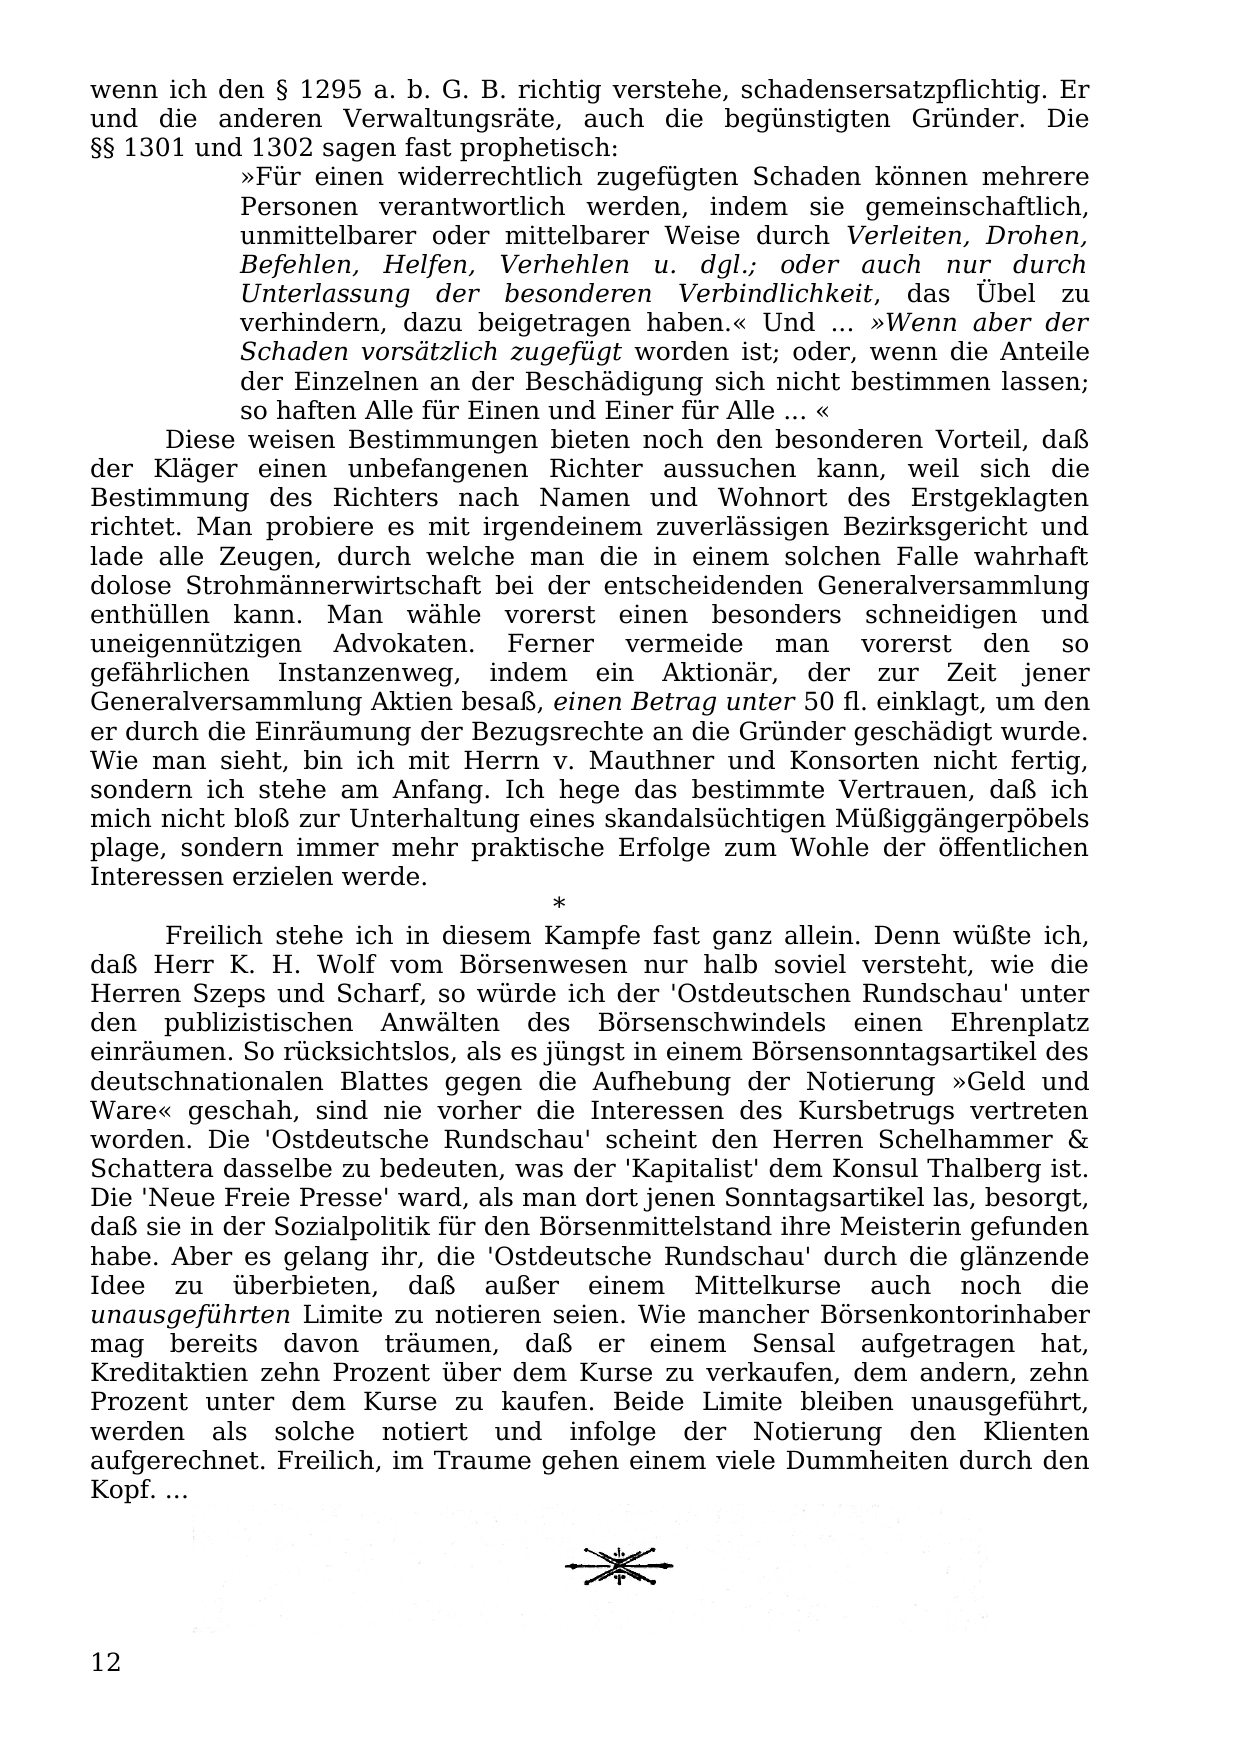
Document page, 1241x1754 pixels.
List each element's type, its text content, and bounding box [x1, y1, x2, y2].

text * [90, 892, 1091, 921]
text »Für einen widerrechtlich zugefügten Schaden können mehrere Personen verantwortlich werden, indem sie gemeinschaftlich, unmittelbarer oder mittelbarer Weise durch Verleiten, Drohen, Befehlen, Helfen, Verhehlen u. dgl.; oder auch nur durch Unterlassung der besonderen Verbindlichkeit, das Übel zu verhindern, dazu beigetragen haben.« Und ... »Wenn aber der Schaden vorsätzlich zugefügt worden ist; oder, wenn die Anteile der Einzelnen an der Beschädigung sich nicht bestimmen lassen; so haften Alle für Einen und Einer für Alle ... « [240, 162, 1091, 425]
text wenn ich den § 1295 a. b. G. B. richtig verstehe, schadensersatzpflichtig. Er und die anderen Verwaltungsräte, auch die begünstigten Gründer. Die §§ 1301 und 1302 sagen fast prophetisch: [90, 75, 1091, 162]
picture [192, 1504, 988, 1633]
text Freilich stehe ich in diesem Kampfe fast ganz allein. Denn wüßte ich, daß Herr K. H. Wolf vom Börsenwesen nur halb soviel versteht, wie die Herren Szeps und Scharf, so würde ich der 'Ostdeutschen Rundschau' unter den publizistischen Anwälten des Börsenschwindels einen Ehrenplatz einräumen. So rücksichtslos, als es jüngst in einem Börsensonntagsartikel des deutschnationalen Blattes gegen die Aufhebung der Notierung »Geld und Ware« geschah, sind nie vorher die Interessen des Kursbetrugs vertreten worden. Die 'Ostdeutsche Rundschau' scheint den Herren Schelhammer & Schattera dasselbe zu bedeuten, was der 'Kapitalist' dem Konsul Thalberg ist. Die 'Neue Freie Presse' ward, als man dort jenen Sonntagsartikel las, besorgt, daß sie in der Sozialpolitik für den Börsenmittelstand ihre Meisterin gefunden habe. Aber es gelang ihr, die 'Ostdeutsche Rundschau' durch die glänzende Idee zu überbieten, daß außer einem Mittelkurse auch noch die unausgeführten Limite zu notieren seien. Wie mancher Börsenkontorinhaber mag bereits davon träumen, daß er einem Sensal aufgetragen hat, Kreditaktien zehn Prozent über dem Kurse zu verkaufen, dem andern, zehn Prozent unter dem Kurse zu kaufen. Beide Limite bleiben unausgeführt, werden als solche notiert und infolge der Notierung den Klienten aufgerechnet. Freilich, im Traume gehen einem viele Dummheiten durch den Kopf. ... [90, 921, 1091, 1504]
text Diese weisen Bestimmungen bieten noch den besonderen Vorteil, daß der Kläger einen unbefangenen Richter aussuchen kann, weil sich die Bestimmung des Richters nach Namen und Wohnort des Erstgeklagten richtet. Man probiere es mit irgendeinem zuverlässigen Bezirksgericht und lade alle Zeugen, durch welche man die in einem solchen Falle wahrhaft dolose Strohmännerwirtschaft bei der entscheidenden Generalversammlung enthüllen kann. Man wähle vorerst einen besonders schneidigen und uneigennützigen Advokaten. Ferner vermeide man vorerst den so gefährlichen Instanzenweg, indem ein Aktionär, der zur Zeit jener Generalversammlung Aktien besaß, einen Betrag unter 50 fl. einklagt, um den er durch die Einräumung der Bezugsrechte an die Gründer geschädigt wurde. Wie man sieht, bin ich mit Herrn v. Mauthner und Konsorten nicht fertig, sondern ich stehe am Anfang. Ich hege das bestimmte Vertrauen, daß ich mich nicht bloß zur Unterhaltung eines skandalsüchtigen Müßiggängerpöbels plage, sondern immer mehr praktische Erfolge zum Wohle der öffentlichen Interessen erzielen werde. [90, 425, 1091, 892]
